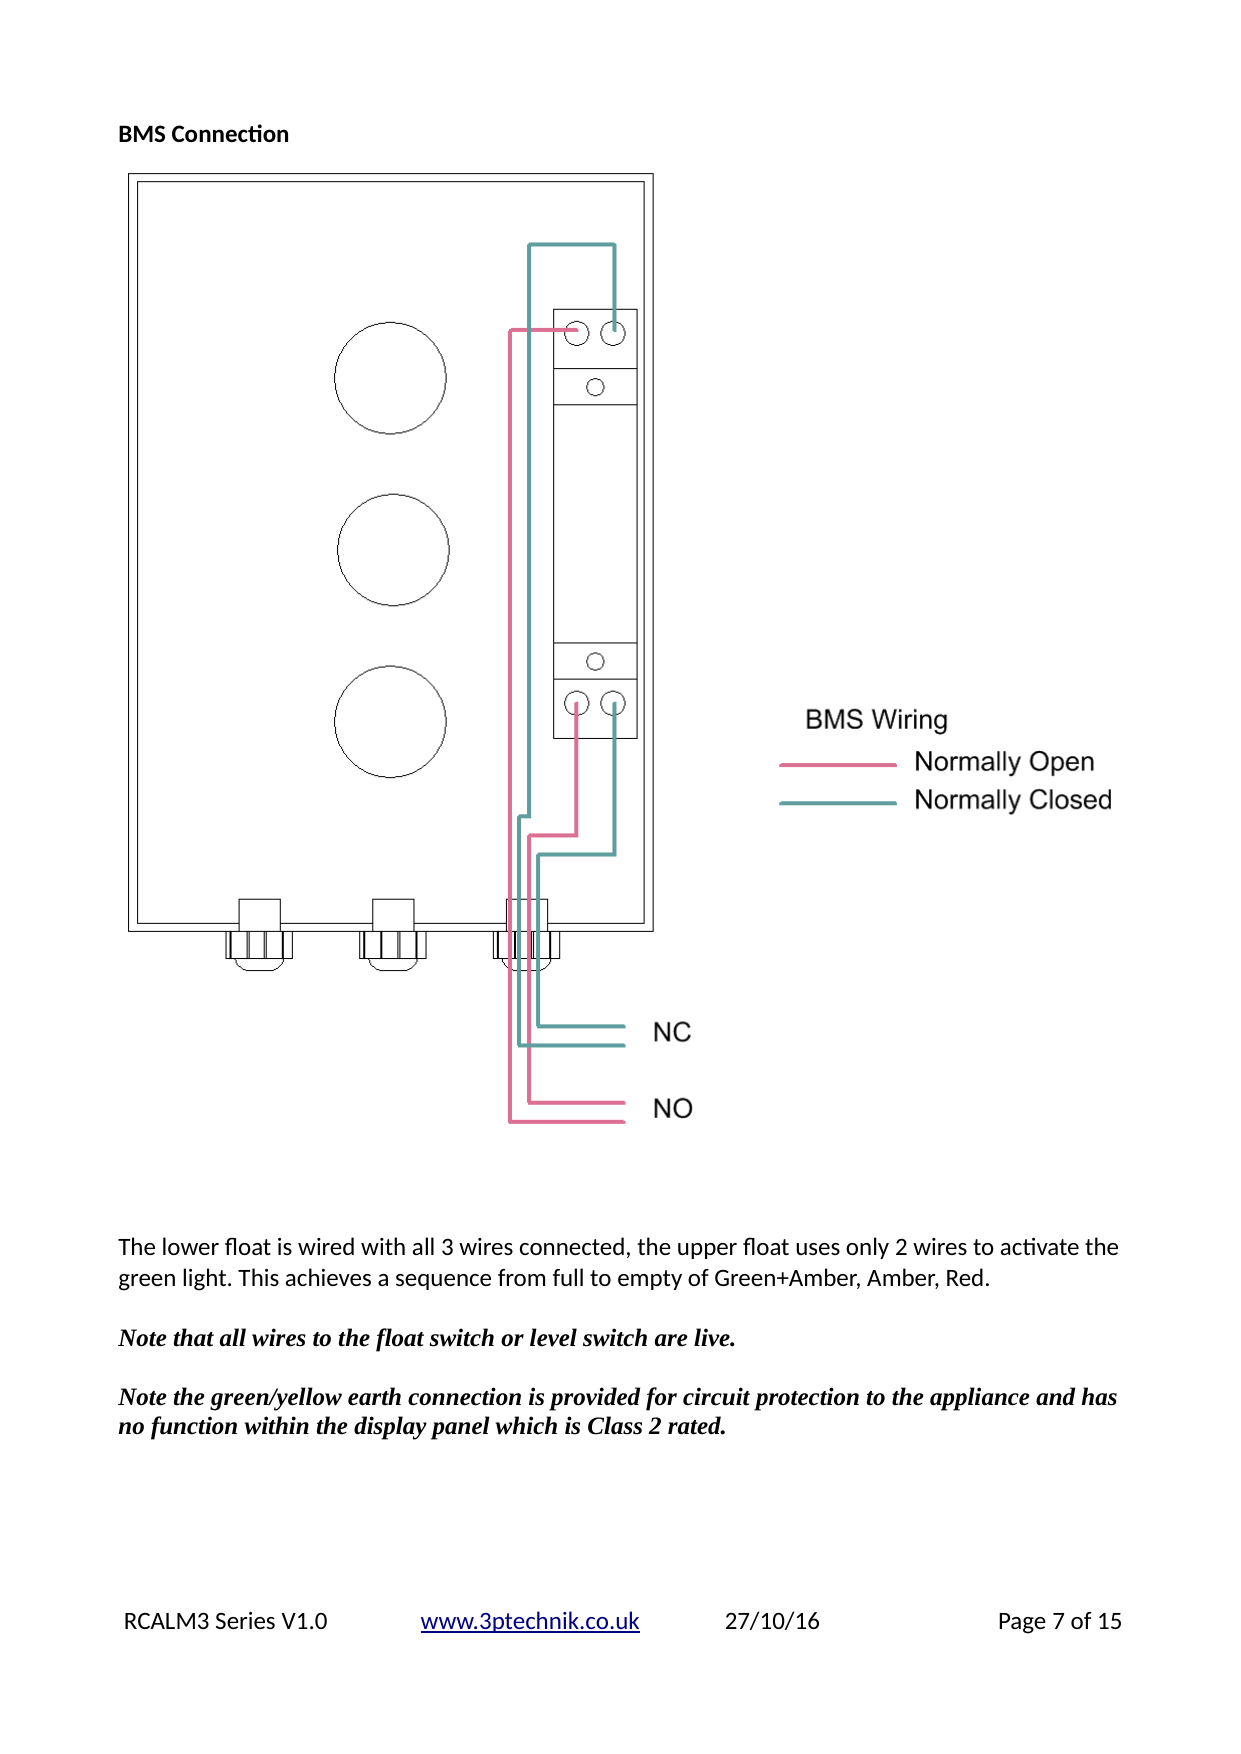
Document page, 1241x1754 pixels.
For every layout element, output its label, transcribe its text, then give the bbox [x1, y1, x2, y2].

picture [118, 148, 1123, 1153]
text The lower float is wired with all 3 wires connected, the upper float uses only 2 wires to activate the green light. This achieves a sequence from full to empty of Green+Amber, Amber, Red. [118, 1231, 1122, 1292]
text Note the green/yellow earth connection is provided for circuit protection to the appliance and has no function within the display panel which is Class 2 rated. [118, 1382, 1122, 1439]
text BMS Connection [118, 118, 1122, 148]
text Note that all wires to the float switch or level switch are live. [118, 1323, 1122, 1352]
